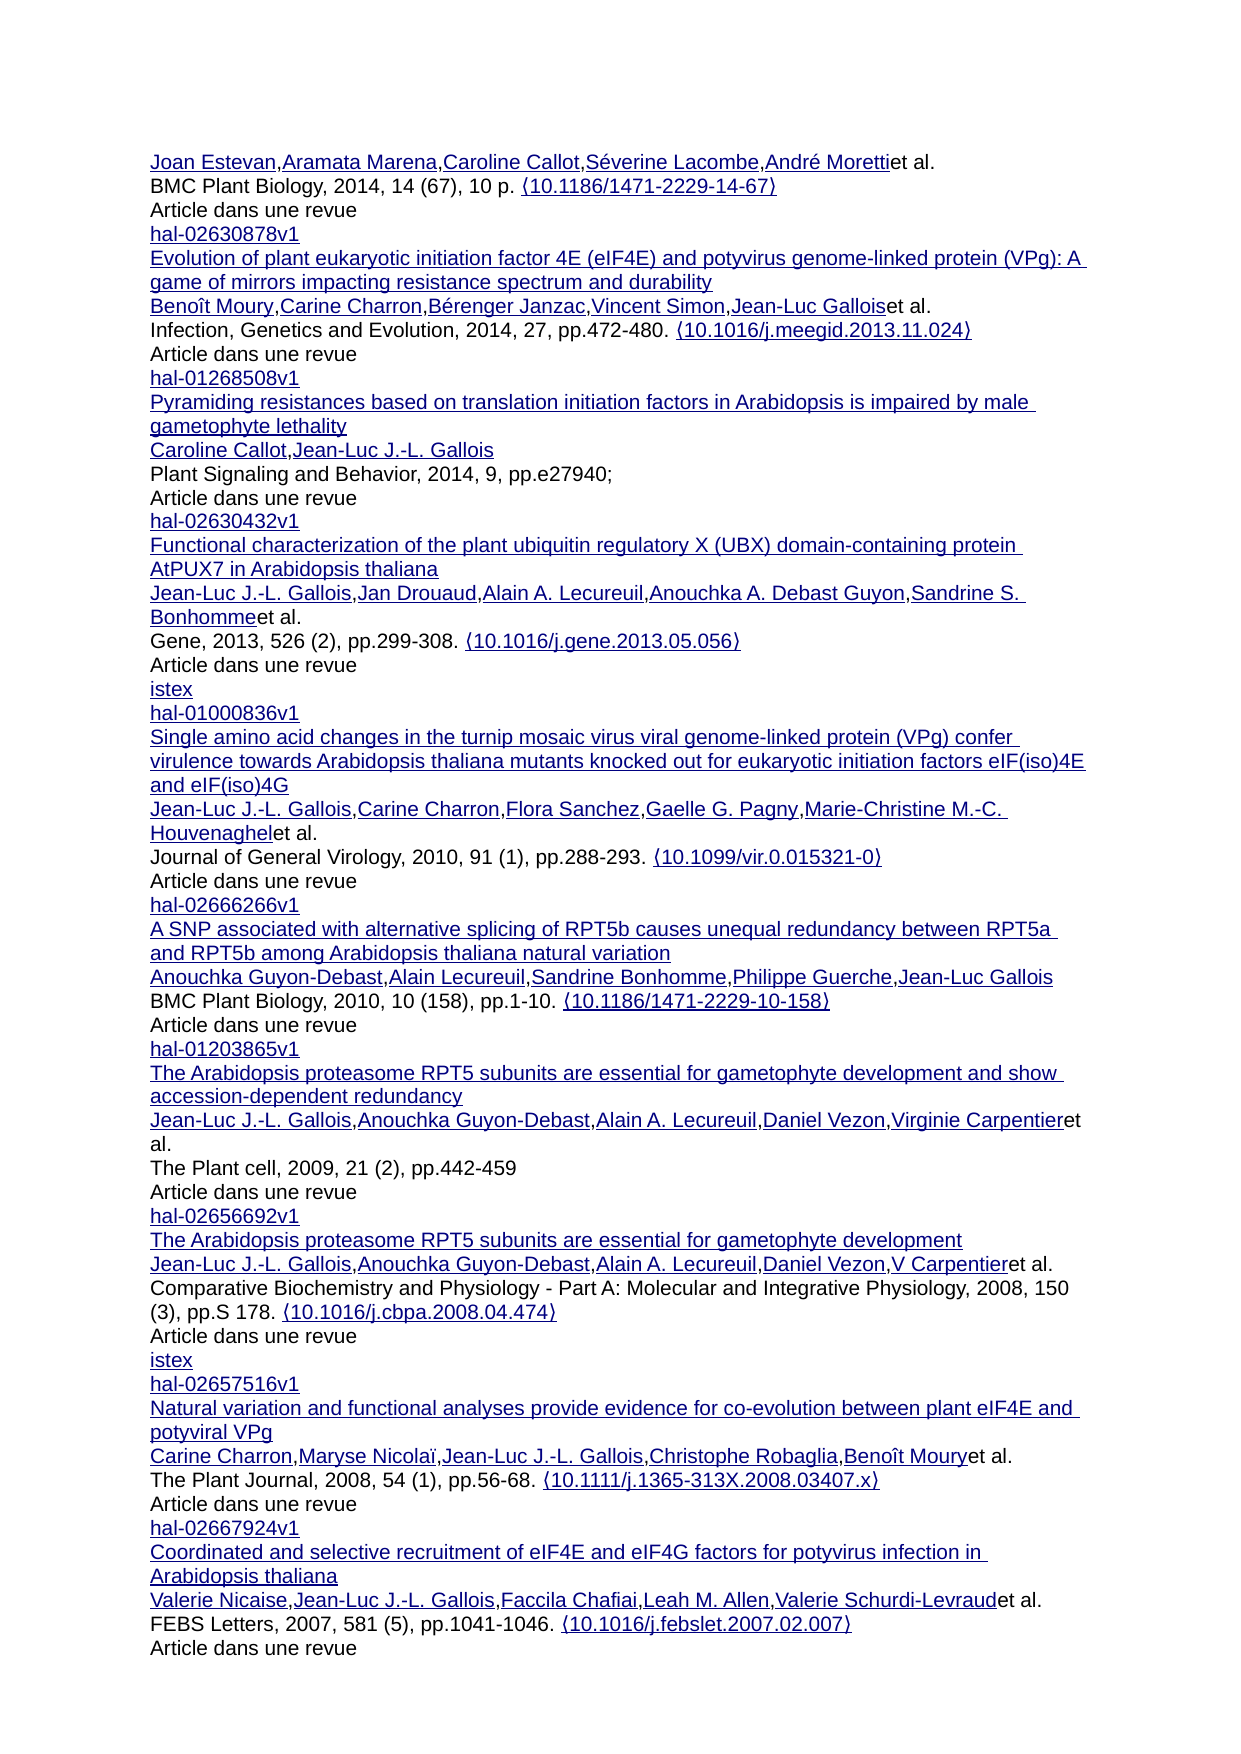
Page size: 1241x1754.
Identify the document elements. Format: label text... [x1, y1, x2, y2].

table_cell Evolution of plant eukaryotic initiation factor 4E (eIF4E) and potyvirus genome-linked protein (VPg): A game of mirrors impacting resistance spectrum and durability Benoît Moury,Carine Charron,Bérenger Janzac,Vincent Simon,Jean-Luc Galloiset al. Infection, Genetics and Evolution, 2014, 27, pp.472-480. ⟨10.1016/j.meegid.2013.11.024⟩ Article dans une revue hal-01268508v1 [150, 246, 1090, 389]
table_cell Natural variation and functional analyses provide evidence for co-evolution between plant eIF4E and potyviral VPg Carine Charron,Maryse Nicolaï,Jean-Luc J.-L. Gallois,Christophe Robaglia,Benoît Mouryet al. The Plant Journal, 2008, 54 (1), pp.56-68. ⟨10.1111/j.1365-313X.2008.03407.x⟩ Article dans une revue hal-02667924v1 [150, 1396, 1090, 1539]
table_cell Pyramiding resistances based on translation initiation factors in Arabidopsis is impaired by male gametophyte lethality Caroline Callot,Jean-Luc J.-L. Gallois Plant Signaling and Behavior, 2014, 9, pp.e27940; Article dans une revue hal-02630432v1 [150, 390, 1090, 533]
table_cell Coordinated and selective recruitment of eIF4E and eIF4G factors for potyvirus infection in Arabidopsis thaliana Valerie Nicaise,Jean-Luc J.-L. Gallois,Faccila Chafiai,Leah M. Allen,Valerie Schurdi-Levraudet al. FEBS Letters, 2007, 581 (5), pp.1041-1046. ⟨10.1016/j.febslet.2007.02.007⟩ Article dans une revue [150, 1540, 1090, 1659]
table_cell The Arabidopsis proteasome RPT5 subunits are essential for gametophyte development Jean-Luc J.-L. Gallois,Anouchka Guyon-Debast,Alain A. Lecureuil,Daniel Vezon,V Carpentieret al. Comparative Biochemistry and Physiology - Part A: Molecular and Integrative Physiology, 2008, 150 (3), pp.S 178. ⟨10.1016/j.cbpa.2008.04.474⟩ Article dans une revue istex hal-02657516v1 [150, 1228, 1090, 1396]
table_cell Joan Estevan,Aramata Marena,Caroline Callot,Séverine Lacombe,André Morettiet al. BMC Plant Biology, 2014, 14 (67), 10 p. ⟨10.1186/1471-2229-14-67⟩ Article dans une revue hal-02630878v1 [150, 150, 1090, 246]
table_cell A SNP associated with alternative splicing of RPT5b causes unequal redundancy between RPT5a and RPT5b among Arabidopsis thaliana natural variation Anouchka Guyon-Debast,Alain Lecureuil,Sandrine Bonhomme,Philippe Guerche,Jean-Luc Gallois BMC Plant Biology, 2010, 10 (158), pp.1-10. ⟨10.1186/1471-2229-10-158⟩ Article dans une revue hal-01203865v1 [150, 917, 1090, 1060]
table_cell Functional characterization of the plant ubiquitin regulatory X (UBX) domain-containing protein AtPUX7 in Arabidopsis thaliana Jean-Luc J.-L. Gallois,Jan Drouaud,Alain A. Lecureuil,Anouchka A. Debast Guyon,Sandrine S. Bonhommeet al. Gene, 2013, 526 (2), pp.299-308. ⟨10.1016/j.gene.2013.05.056⟩ Article dans une revue istex hal-01000836v1 [150, 533, 1090, 725]
table_cell Single amino acid changes in the turnip mosaic virus viral genome-linked protein (VPg) confer virulence towards Arabidopsis thaliana mutants knocked out for eukaryotic initiation factors eIF(iso)4E and eIF(iso)4G Jean-Luc J.-L. Gallois,Carine Charron,Flora Sanchez,Gaelle G. Pagny,Marie-Christine M.-C. Houvenaghelet al. Journal of General Virology, 2010, 91 (1), pp.288-293. ⟨10.1099/vir.0.015321-0⟩ Article dans une revue hal-02666266v1 [150, 725, 1090, 917]
table_cell The Arabidopsis proteasome RPT5 subunits are essential for gametophyte development and show accession-dependent redundancy Jean-Luc J.-L. Gallois,Anouchka Guyon-Debast,Alain A. Lecureuil,Daniel Vezon,Virginie Carpentieret al. The Plant cell, 2009, 21 (2), pp.442-459 Article dans une revue hal-02656692v1 [150, 1060, 1090, 1228]
